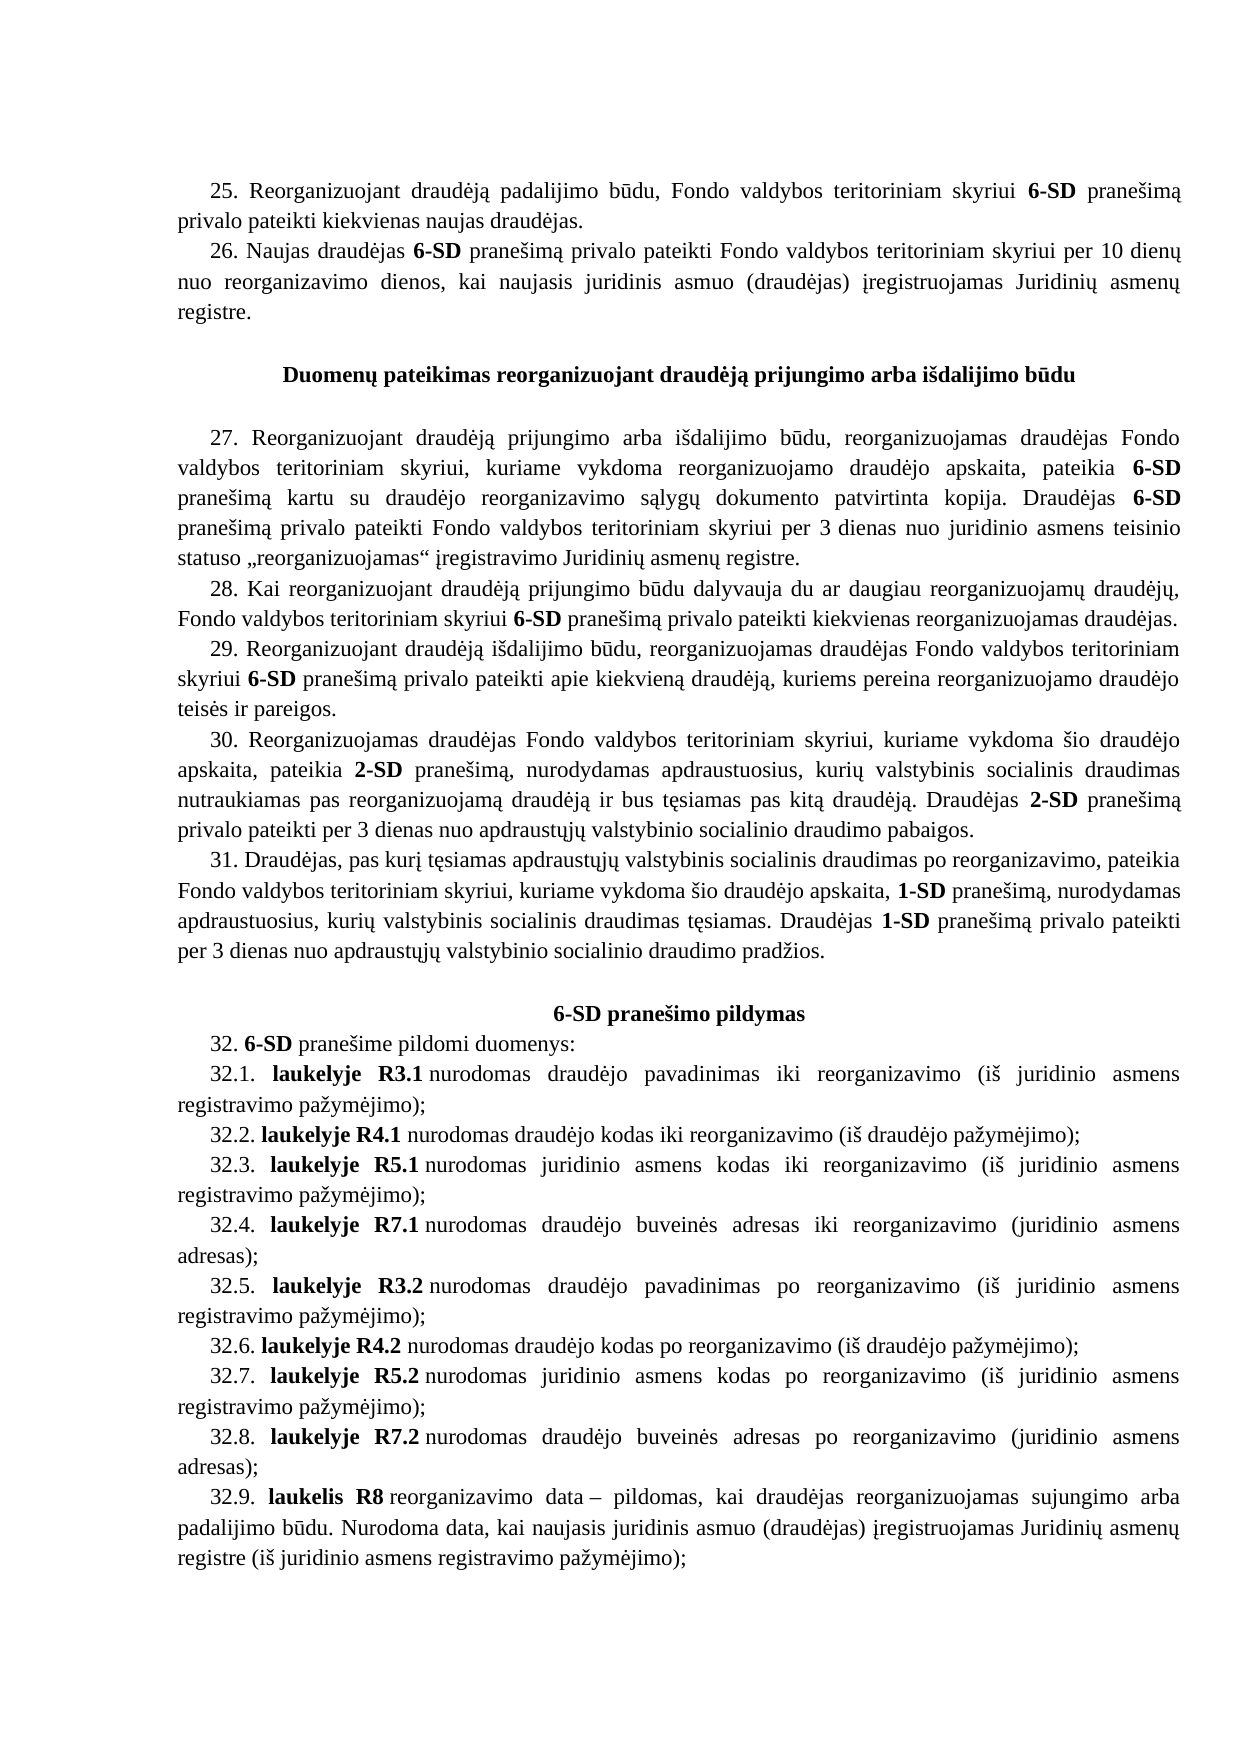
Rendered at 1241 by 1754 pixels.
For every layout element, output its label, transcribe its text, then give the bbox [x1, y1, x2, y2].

text 32.3. laukelyje R5.1 nurodomas juridinio asmens kodas iki reorganizavimo (iš juridinio asmens registravimo pažymėjimo); [177, 1151, 1181, 1208]
text 27. Reorganizuojant draudėją prijungimo arba išdalijimo būdu, reorganizuojamas draudėjas Fondo valdybos teritoriniam skyriui, kuriame vykdoma reorganizuojamo draudėjo apskaita, pateikia 6-SD pranešimą kartu su draudėjo reorganizavimo sąlygų dokumento patvirtinta kopija. Draudėjas 6-SD pranešimą privalo pateikti Fondo valdybos teritoriniam skyriui per 3 dienas nuo juridinio asmens teisinio statuso „reorganizuojamas“ įregistravimo Juridinių asmenų registre. [177, 424, 1181, 571]
text 32.7. laukelyje R5.2 nurodomas juridinio asmens kodas po reorganizavimo (iš juridinio asmens registravimo pažymėjimo); [177, 1362, 1181, 1419]
text 32.4. laukelyje R7.1 nurodomas draudėjo buveinės adresas iki reorganizavimo (juridinio asmens adresas); [177, 1211, 1181, 1268]
text 32.8. laukelyje R7.2 nurodomas draudėjo buveinės adresas po reorganizavimo (juridinio asmens adresas); [177, 1423, 1181, 1479]
text 32.1. laukelyje R3.1 nurodomas draudėjo pavadinimas iki reorganizavimo (iš juridinio asmens registravimo pažymėjimo); [177, 1060, 1181, 1117]
text 26. Naujas draudėjas 6-SD pranešimą privalo pateikti Fondo valdybos teritoriniam skyriui per 10 dienų nuo reorganizavimo dienos, kai naujasis juridinis asmuo (draudėjas) įregistruojamas Juridinių asmenų registre. [177, 238, 1181, 324]
text 30. Reorganizuojamas draudėjas Fondo valdybos teritoriniam skyriui, kuriame vykdoma šio draudėjo apskaita, pateikia 2-SD pranešimą, nurodydamas apdraustuosius, kurių valstybinis socialinis draudimas nutraukiamas pas reorganizuojamą draudėją ir bus tęsiamas pas kitą draudėją. Draudėjas 2-SD pranešimą privalo pateikti per 3 dienas nuo apdraustųjų valstybinio socialinio draudimo pabaigos. [177, 726, 1181, 843]
text 25. Reorganizuojant draudėją padalijimo būdu, Fondo valdybos teritoriniam skyriui 6-SD pranešimą privalo pateikti kiekvienas naujas draudėjas. [177, 177, 1181, 234]
text 32.9. laukelis R8 reorganizavimo data – pildomas, kai draudėjas reorganizuojamas sujungimo arba padalijimo būdu. Nurodoma data, kai naujasis juridinis asmuo (draudėjas) įregistruojamas Juridinių asmenų registre (iš juridinio asmens registravimo pažymėjimo); [177, 1483, 1181, 1570]
text 32.5. laukelyje R3.2 nurodomas draudėjo pavadinimas po reorganizavimo (iš juridinio asmens registravimo pažymėjimo); [177, 1272, 1181, 1328]
text 31. Draudėjas, pas kurį tęsiamas apdraustųjų valstybinis socialinis draudimas po reorganizavimo, pateikia Fondo valdybos teritoriniam skyriui, kuriame vykdoma šio draudėjo apskaita, 1-SD pranešimą, nurodydamas apdraustuosius, kurių valstybinis socialinis draudimas tęsiamas. Draudėjas 1-SD pranešimą privalo pateikti per 3 dienas nuo apdraustųjų valstybinio socialinio draudimo pradžios. [177, 847, 1181, 963]
text 6-SD pranešimo pildymas [177, 1000, 1181, 1026]
text 32.2. laukelyje R4.1 nurodomas draudėjo kodas iki reorganizavimo (iš draudėjo pažymėjimo); [177, 1121, 1181, 1147]
text Duomenų pateikimas reorganizuojant draudėją prijungimo arba išdalijimo būdu [177, 361, 1181, 387]
text 29. Reorganizuojant draudėją išdalijimo būdu, reorganizuojamas draudėjas Fondo valdybos teritoriniam skyriui 6-SD pranešimą privalo pateikti apie kiekvieną draudėją, kuriems pereina reorganizuojamo draudėjo teisės ir pareigos. [177, 635, 1181, 722]
text 32. 6-SD pranešime pildomi duomenys: [177, 1030, 1181, 1057]
text 28. Kai reorganizuojant draudėją prijungimo būdu dalyvauja du ar daugiau reorganizuojamų draudėjų, Fondo valdybos teritoriniam skyriui 6-SD pranešimą privalo pateikti kiekvienas reorganizuojamas draudėjas. [177, 575, 1181, 631]
text 32.6. laukelyje R4.2 nurodomas draudėjo kodas po reorganizavimo (iš draudėjo pažymėjimo); [177, 1332, 1181, 1359]
